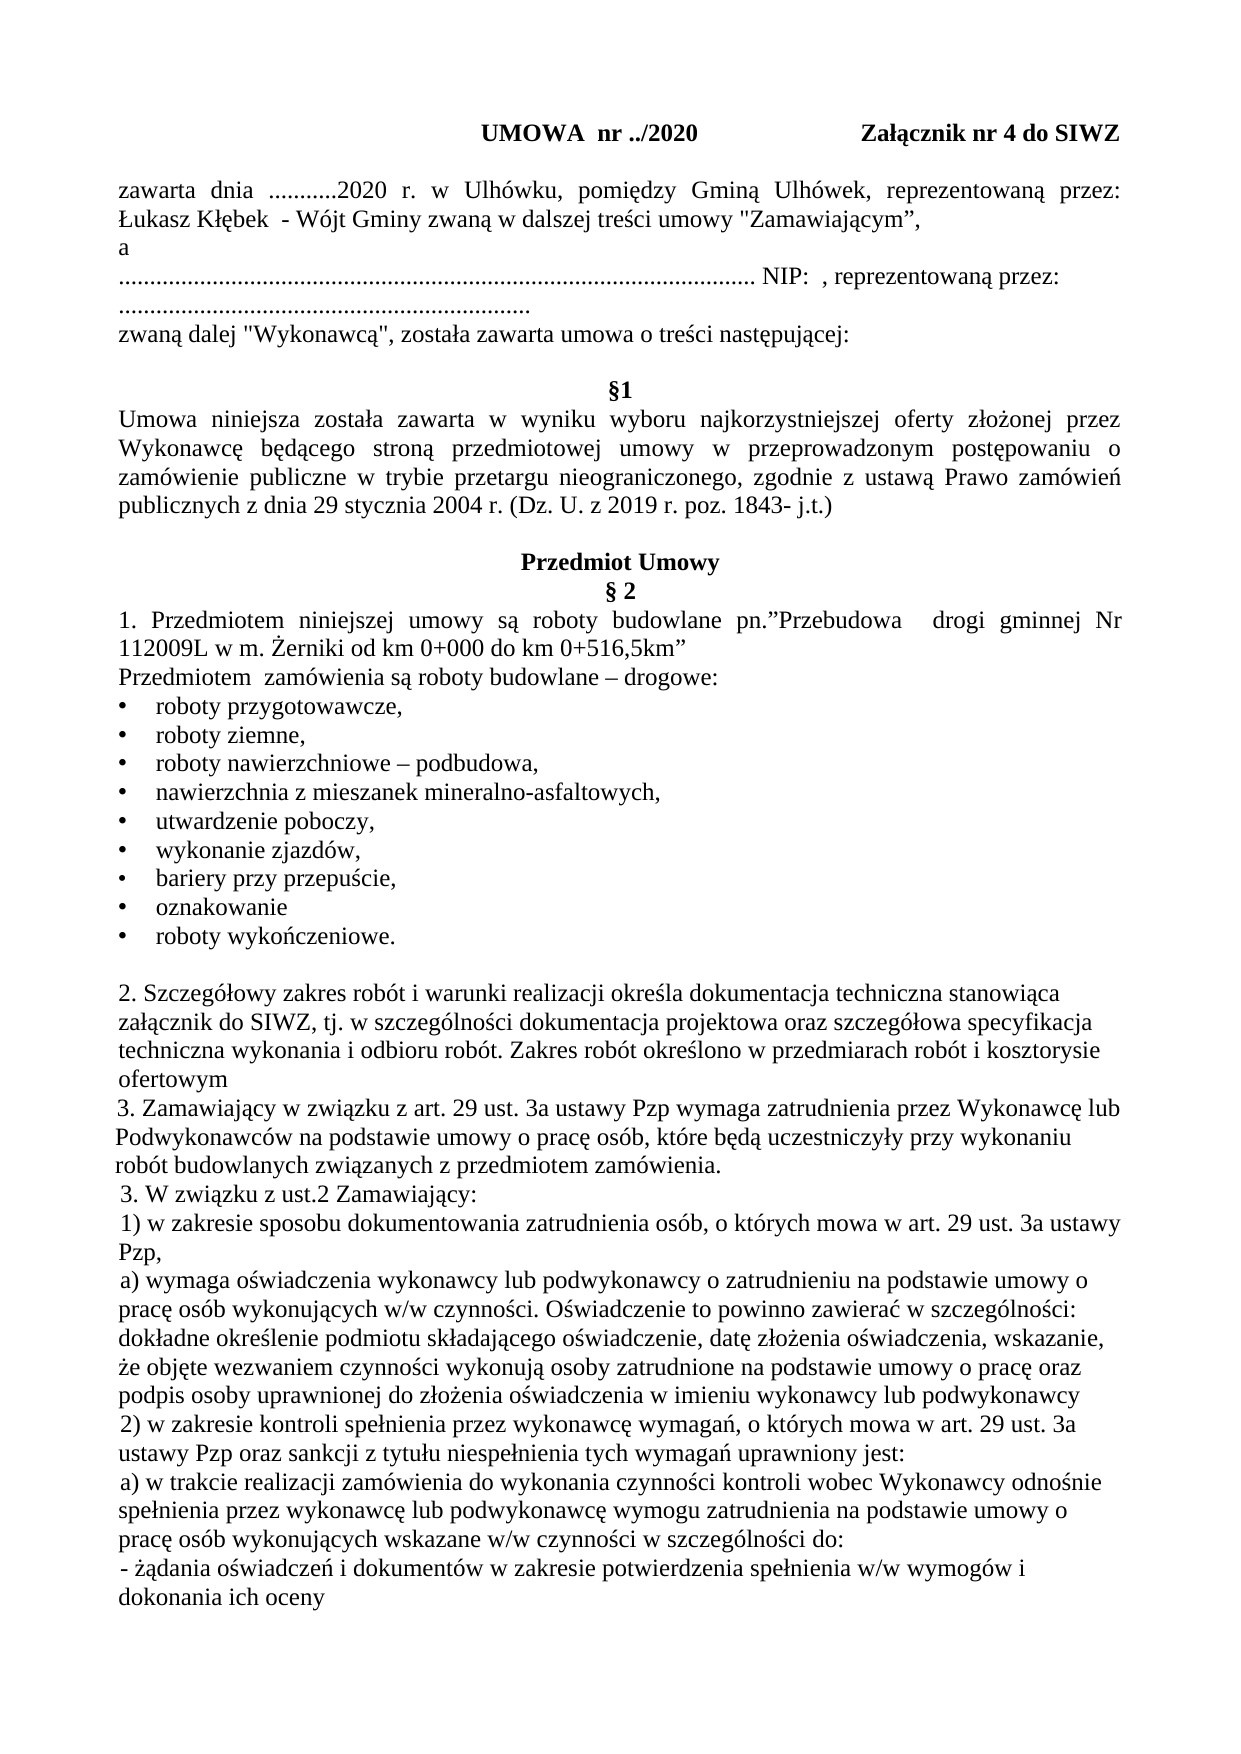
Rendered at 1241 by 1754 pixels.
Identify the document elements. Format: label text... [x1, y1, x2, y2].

text zawarta dnia ...........2020 r. w Ulhówku, pomiędzy Gminą Ulhówek, reprezentowaną przez: Łukasz Kłębek - Wójt Gminy zwaną w dalszej treści umowy "Zamawiającym”, [118, 175, 1122, 232]
list oznakowanie [81, 892, 1122, 921]
text zwaną dalej "Wykonawcą", została zawarta umowa o treści następującej: [118, 319, 1122, 347]
text Przedmiot Umowy [118, 547, 1122, 576]
text §1 [118, 375, 1122, 404]
text ...................................................................................................... NIP: , reprezentowaną przez: [118, 261, 1122, 290]
text 3. W związku z ust.2 Zamawiający: [118, 1179, 1122, 1208]
text 2) w zakresie kontroli spełnienia przez wykonawcę wymagań, o których mowa w art. 29 ust. 3a ustawy Pzp oraz sankcji z tytułu niespełnienia tych wymagań uprawniony jest: [118, 1409, 1122, 1467]
list roboty ziemne, [81, 720, 1122, 748]
list wykonanie zjazdów, [81, 835, 1122, 863]
text 1) w zakresie sposobu dokumentowania zatrudnienia osób, o których mowa w art. 29 ust. 3a ustawy Pzp, [118, 1208, 1122, 1265]
list nawierzchnia z mieszanek mineralno-asfaltowych, [81, 777, 1122, 806]
text UMOWA nr ../2020 Załącznik nr 4 do SIWZ [118, 118, 1122, 147]
list utwardzenie poboczy, [81, 806, 1122, 835]
text Umowa niniejsza została zawarta w wyniku wyboru najkorzystniejszej oferty złożonej przez Wykonawcę będącego stroną przedmiotowej umowy w przeprowadzonym postępowaniu o zamówienie publiczne w trybie przetargu nieograniczonego, zgodnie z ustawą Prawo zamówień publicznych z dnia 29 stycznia 2004 r. (Dz. U. z 2019 r. poz. 1843- j.t.) [118, 404, 1122, 519]
list roboty wykończeniowe. [81, 921, 1122, 950]
text 3. Zamawiający w związku z art. 29 ust. 3a ustawy Pzp wymaga zatrudnienia przez Wykonawcę lub Podwykonawców na podstawie umowy o pracę osób, które będą uczestniczyły przy wykonaniu robót budowlanych związanych z przedmiotem zamówienia. [115, 1093, 1122, 1179]
list bariery przy przepuście, [81, 863, 1122, 892]
text - żądania oświadczeń i dokumentów w zakresie potwierdzenia spełnienia w/w wymogów i dokonania ich oceny [118, 1553, 1122, 1610]
list roboty przygotowawcze, [81, 691, 1122, 720]
list roboty nawierzchniowe – podbudowa, [81, 748, 1122, 777]
text a) w trakcie realizacji zamówienia do wykonania czynności kontroli wobec Wykonawcy odnośnie spełnienia przez wykonawcę lub podwykonawcę wymogu zatrudnienia na podstawie umowy o pracę osób wykonujących wskazane w/w czynności w szczególności do: [118, 1467, 1122, 1553]
text § 2 [118, 576, 1122, 605]
text a [118, 232, 1122, 261]
text 2. Szczegółowy zakres robót i warunki realizacji określa dokumentacja techniczna stanowiąca załącznik do SIWZ, tj. w szczególności dokumentacja projektowa oraz szczegółowa specyfikacja techniczna wykonania i odbioru robót. Zakres robót określono w przedmiarach robót i kosztorysie ofertowym [118, 978, 1122, 1093]
text .................................................................. [118, 290, 1122, 319]
text Przedmiotem zamówienia są roboty budowlane – drogowe: [118, 662, 1122, 691]
text a) wymaga oświadczenia wykonawcy lub podwykonawcy o zatrudnieniu na podstawie umowy o pracę osób wykonujących w/w czynności. Oświadczenie to powinno zawierać w szczególności: dokładne określenie podmiotu składającego oświadczenie, datę złożenia oświadczenia, wskazanie, że objęte wezwaniem czynności wykonują osoby zatrudnione na podstawie umowy o pracę oraz podpis osoby uprawnionej do złożenia oświadczenia w imieniu wykonawcy lub podwykonawcy [118, 1265, 1122, 1409]
text 1. Przedmiotem niniejszej umowy są roboty budowlane pn.”Przebudowa drogi gminnej Nr 112009L w m. Żerniki od km 0+000 do km 0+516,5km” [118, 605, 1122, 662]
